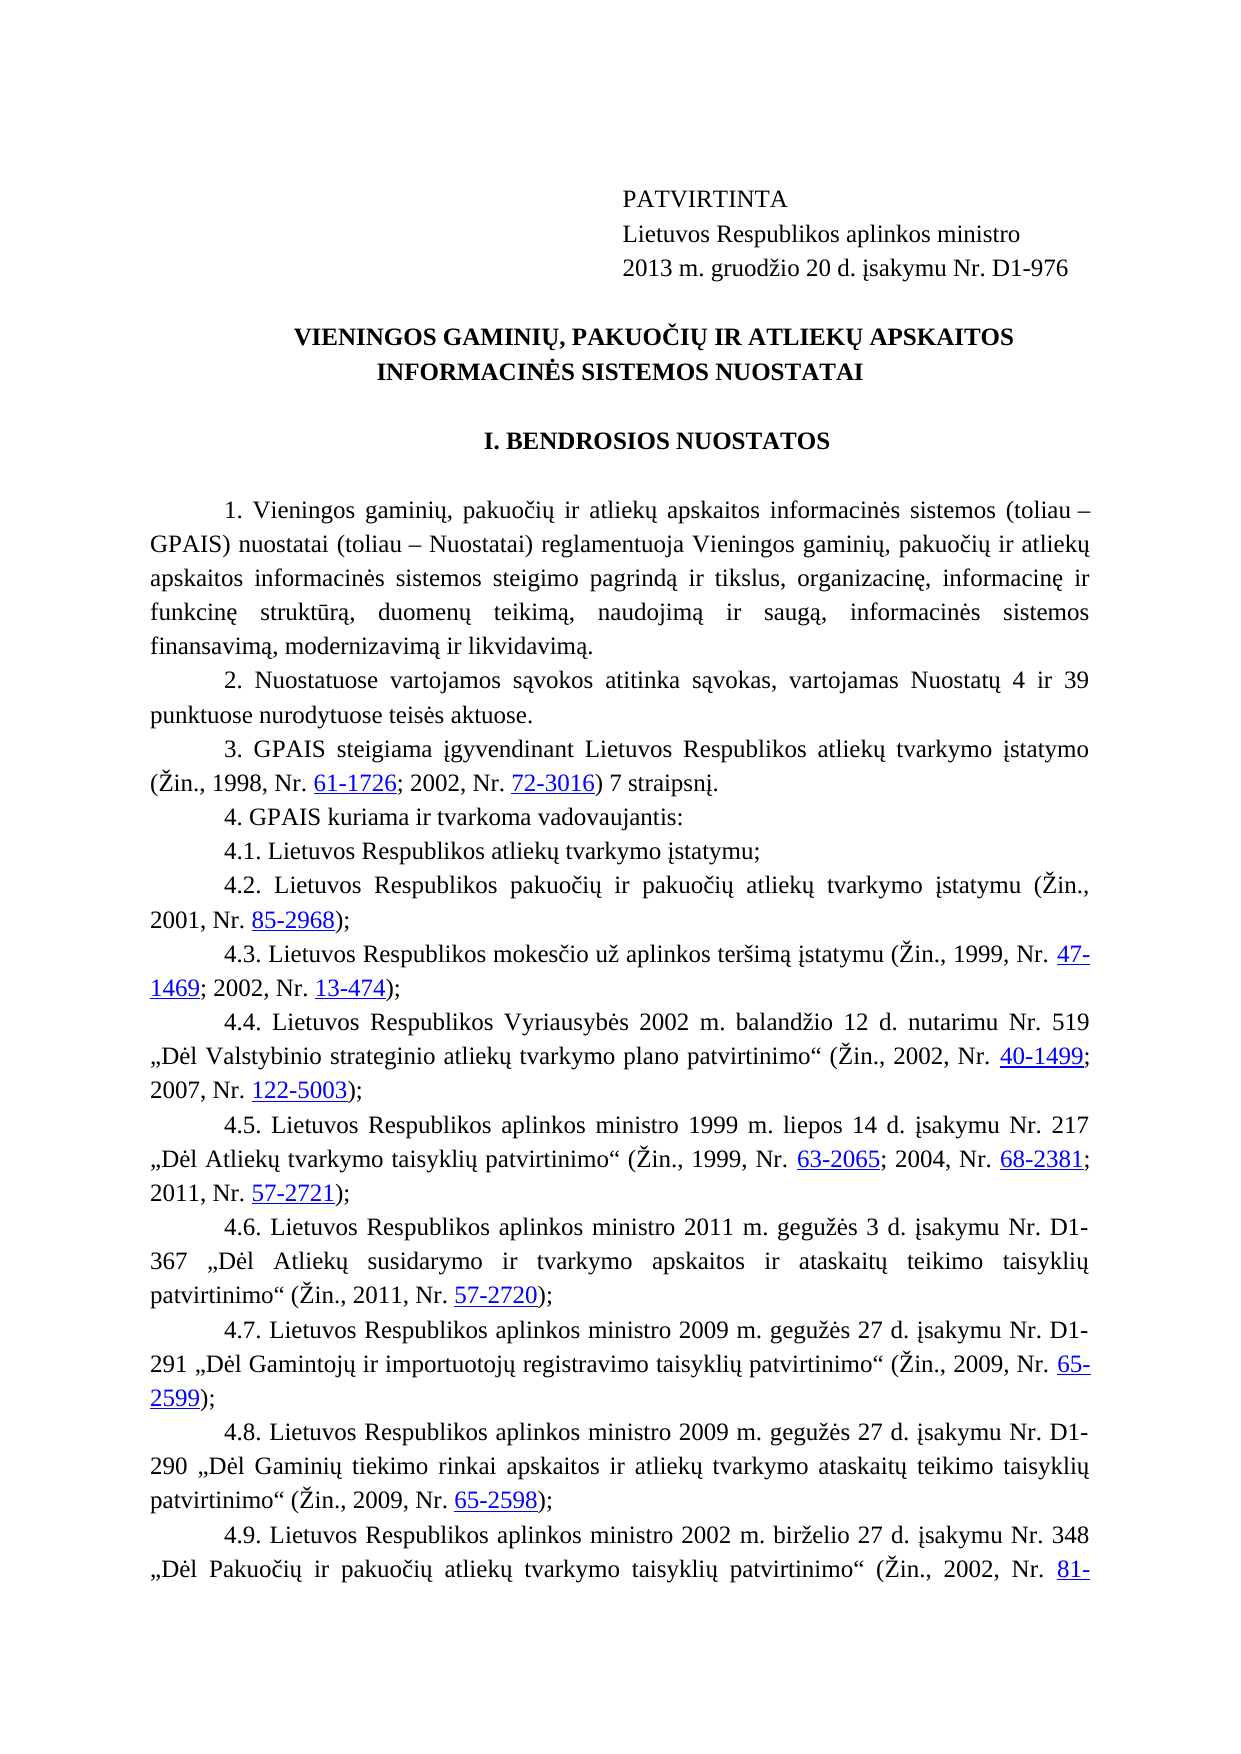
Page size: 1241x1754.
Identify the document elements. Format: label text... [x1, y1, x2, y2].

text I. BENDROSIOS NUOSTATOS [150, 426, 1090, 454]
text Lietuvos Respublikos aplinkos ministro 2013 m. gruodžio 20 d. įsakymu Nr. D1-976 [622, 219, 1090, 282]
text 4.6. Lietuvos Respublikos aplinkos ministro 2011 m. gegužės 3 d. įsakymu Nr. D1-367 „Dėl Atliekų susidarymo ir tvarkymo apskaitos ir ataskaitų teikimo taisyklių patvirtinimo“ (Žin., 2011, Nr. 57-2720); [150, 1212, 1090, 1309]
text PATVIRTINTA [622, 184, 1090, 213]
text 4.3. Lietuvos Respublikos mokesčio už aplinkos teršimą įstatymu (Žin., 1999, Nr. 47-1469; 2002, Nr. 13-474); [150, 939, 1090, 1002]
text 4.1. Lietuvos Respublikos atliekų tvarkymo įstatymu; [150, 836, 1090, 865]
text 4. GPAIS kuriama ir tvarkoma vadovaujantis: [150, 802, 1090, 831]
text VIENINGOS GAMINIŲ, PAKUOČIŲ IR ATLIEKŲ APSKAITOS INFORMACINĖS SISTEMOS NUOSTATAI [150, 322, 1090, 386]
text 3. GPAIS steigiama įgyvendinant Lietuvos Respublikos atliekų tvarkymo įstatymo (Žin., 1998, Nr. 61-1726; 2002, Nr. 72-3016) 7 straipsnį. [150, 734, 1090, 797]
text 4.2. Lietuvos Respublikos pakuočių ir pakuočių atliekų tvarkymo įstatymu (Žin., 2001, Nr. 85-2968); [150, 871, 1090, 933]
text 4.8. Lietuvos Respublikos aplinkos ministro 2009 m. gegužės 27 d. įsakymu Nr. D1-290 „Dėl Gaminių tiekimo rinkai apskaitos ir atliekų tvarkymo ataskaitų teikimo taisyklių patvirtinimo“ (Žin., 2009, Nr. 65-2598); [150, 1417, 1090, 1514]
text 1. Vieningos gaminių, pakuočių ir atliekų apskaitos informacinės sistemos (toliau – GPAIS) nuostatai (toliau – Nuostatai) reglamentuoja Vieningos gaminių, pakuočių ir atliekų apskaitos informacinės sistemos steigimo pagrindą ir tikslus, organizacinę, informacinę ir funkcinę struktūrą, duomenų teikimą, naudojimą ir saugą, informacinės sistemos finansavimą, modernizavimą ir likvidavimą. [150, 495, 1090, 660]
text 2. Nuostatuose vartojamos sąvokos atitinka sąvokas, vartojamas Nuostatų 4 ir 39 punktuose nurodytuose teisės aktuose. [150, 666, 1090, 728]
text 4.5. Lietuvos Respublikos aplinkos ministro 1999 m. liepos 14 d. įsakymu Nr. 217 „Dėl Atliekų tvarkymo taisyklių patvirtinimo“ (Žin., 1999, Nr. 63-2065; 2004, Nr. 68-2381; 2011, Nr. 57-2721); [150, 1110, 1090, 1207]
text 4.7. Lietuvos Respublikos aplinkos ministro 2009 m. gegužės 27 d. įsakymu Nr. D1-291 „Dėl Gamintojų ir importuotojų registravimo taisyklių patvirtinimo“ (Žin., 2009, Nr. 65-2599); [150, 1315, 1090, 1412]
text 4.9. Lietuvos Respublikos aplinkos ministro 2002 m. birželio 27 d. įsakymu Nr. 348 „Dėl Pakuočių ir pakuočių atliekų tvarkymo taisyklių patvirtinimo“ (Žin., 2002, Nr. 81- [150, 1520, 1090, 1583]
text 4.4. Lietuvos Respublikos Vyriausybės 2002 m. balandžio 12 d. nutarimu Nr. 519 „Dėl Valstybinio strateginio atliekų tvarkymo plano patvirtinimo“ (Žin., 2002, Nr. 40-1499; 2007, Nr. 122-5003); [150, 1007, 1090, 1104]
